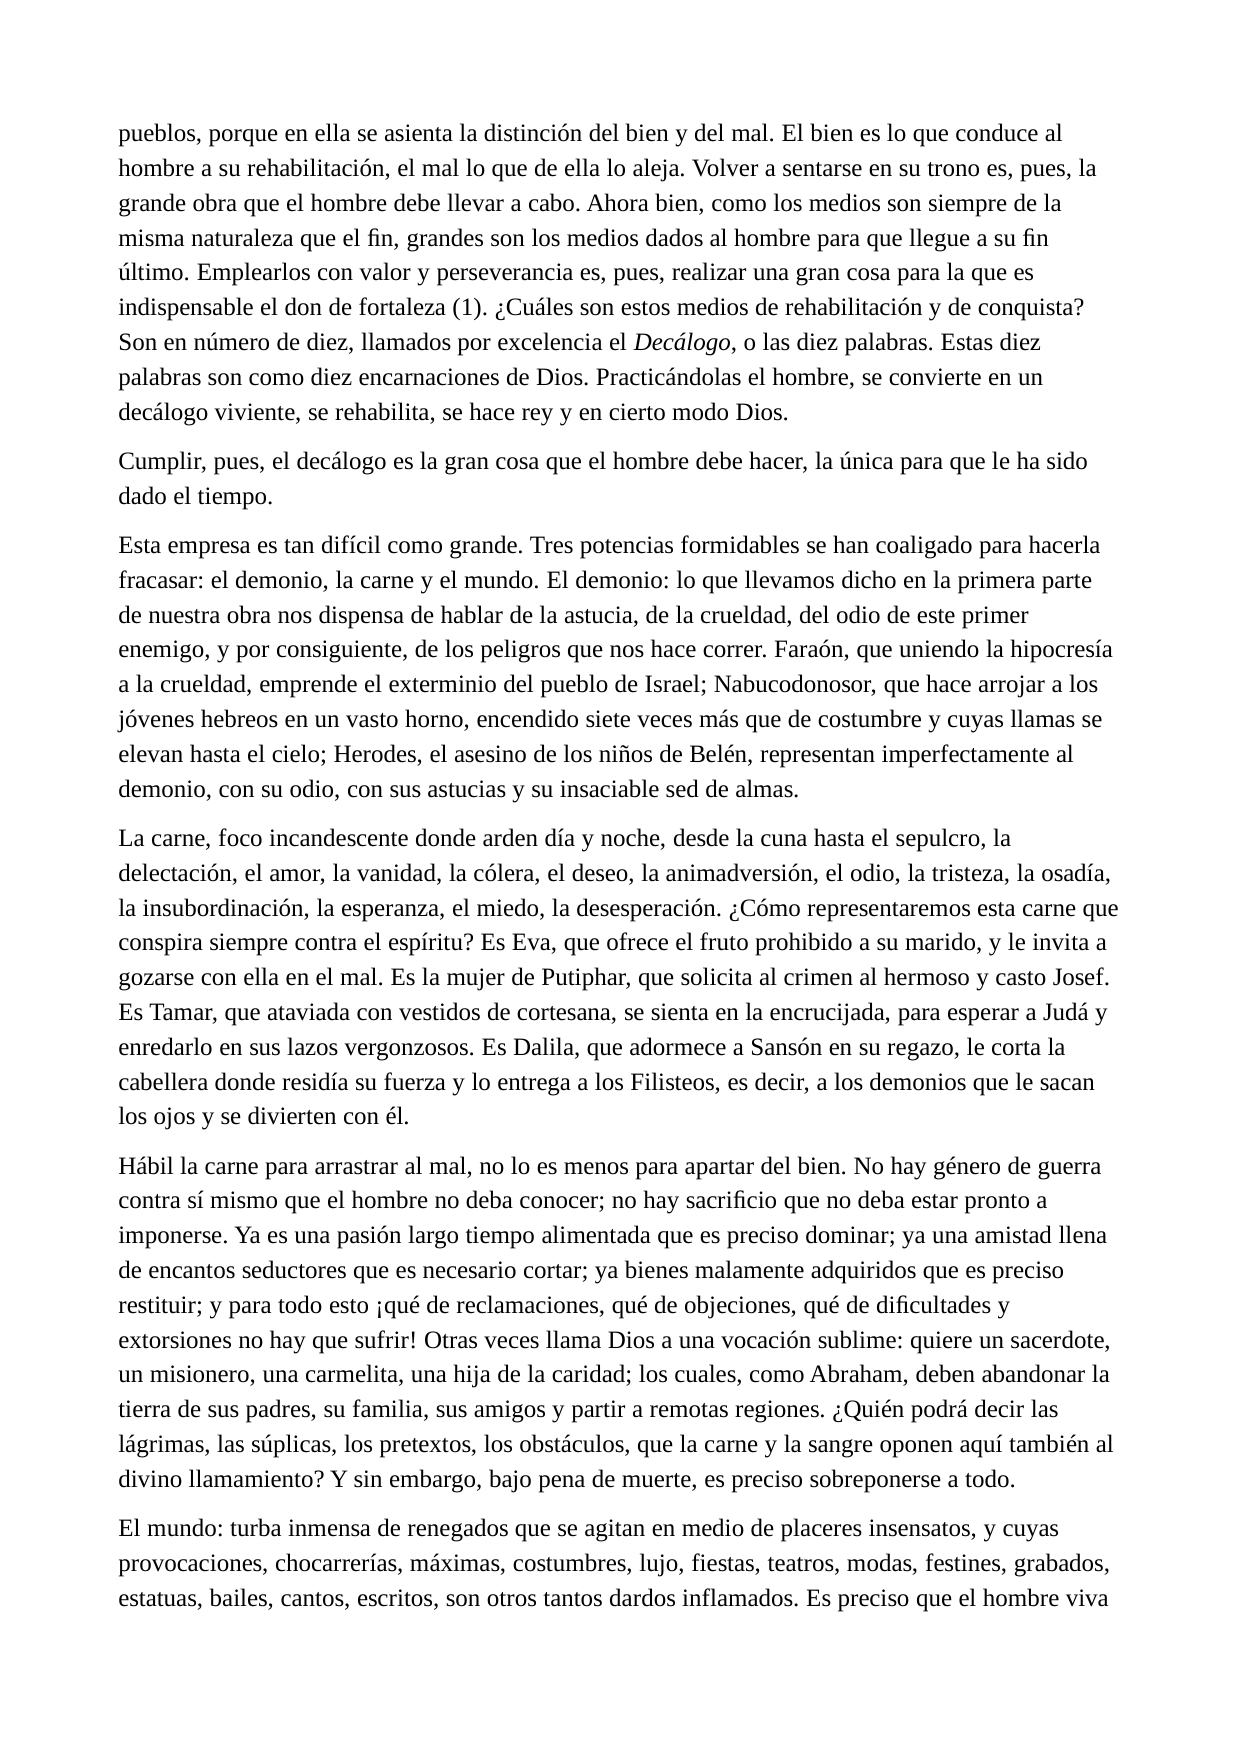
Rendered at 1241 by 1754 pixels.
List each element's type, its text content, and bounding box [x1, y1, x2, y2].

text Esta empresa es tan difícil como grande. Tres potencias formidables se han coaligado para hacerla fracasar: el demonio, la carne y el mundo. El demonio: lo que llevamos dicho en la primera parte de nuestra obra nos dispensa de hablar de la astucia, de la crueldad, del odio de este primer enemigo, y por consiguiente, de los peligros que nos hace correr. Faraón, que uniendo la hipocresía a la crueldad, emprende el exterminio del pueblo de Israel; Nabucodonosor, que hace arrojar a los jóvenes hebreos en un vasto horno, encendido siete veces más que de costumbre y cuyas llamas se elevan hasta el cielo; Herodes, el asesino de los niños de Belén, representan imperfectamente al demonio, con su odio, con sus astucias y su insaciable sed de almas. [118, 530, 1122, 803]
text El mundo: turba inmensa de renegados que se agitan en medio de placeres insensatos, y cuyas provocaciones, chocarrerías, máximas, costumbres, lujo, fiestas, teatros, modas, festines, grabados, estatuas, bailes, cantos, escritos, son otros tantos dardos inflamados. Es preciso que el hombre viva [118, 1513, 1122, 1612]
text Cumplir, pues, el decálogo es la gran cosa que el hombre debe hacer, la única para que le ha sido dado el tiempo. [118, 446, 1122, 510]
text Hábil la carne para arrastrar al mal, no lo es menos para apartar del bien. No hay género de guerra contra sí mismo que el hombre no deba conocer; no hay sacriﬁcio que no deba estar pronto a imponerse. Ya es una pasión largo tiempo alimentada que es preciso dominar; ya una amistad llena de encantos seductores que es necesario cortar; ya bienes malamente adquiridos que es preciso restituir; y para todo esto ¡qué de reclamaciones, qué de objeciones, qué de diﬁcultades y extorsiones no hay que sufrir! Otras veces llama Dios a una vocación sublime: quiere un sacerdote, un misionero, una carmelita, una hija de la caridad; los cuales, como Abraham, deben abandonar la tierra de sus padres, su familia, sus amigos y partir a remotas regiones. ¿Quién podrá decir las lágrimas, las súplicas, los pretextos, los obstáculos, que la carne y la sangre oponen aquí también al divino llamamiento? Y sin embargo, bajo pena de muerte, es preciso sobreponerse a todo. [118, 1151, 1122, 1493]
text pueblos, porque en ella se asienta la distinción del bien y del mal. El bien es lo que conduce al hombre a su rehabilitación, el mal lo que de ella lo aleja. Volver a sentarse en su trono es, pues, la grande obra que el hombre debe llevar a cabo. Ahora bien, como los medios son siempre de la misma naturaleza que el ﬁn, grandes son los medios dados al hombre para que llegue a su ﬁn último. Emplearlos con valor y perseverancia es, pues, realizar una gran cosa para la que es indispensable el don de fortaleza (1). ¿Cuáles son estos medios de rehabilitación y de conquista? Son en número de diez, llamados por excelencia el Decálogo, o las diez palabras. Estas diez palabras son como diez encarnaciones de Dios. Practicándolas el hombre, se convierte en un decálogo viviente, se rehabilita, se hace rey y en cierto modo Dios. [118, 118, 1122, 426]
text La carne, foco incandescente donde arden día y noche, desde la cuna hasta el sepulcro, la delectación, el amor, la vanidad, la cólera, el deseo, la animadversión, el odio, la tristeza, la osadía, la insubordinación, la esperanza, el miedo, la desesperación. ¿Cómo representaremos esta carne que conspira siempre contra el espíritu? Es Eva, que ofrece el fruto prohibido a su marido, y le invita a gozarse con ella en el mal. Es la mujer de Putiphar, que solicita al crimen al hermoso y casto Josef. Es Tamar, que ataviada con vestidos de cortesana, se sienta en la encrucijada, para esperar a Judá y enredarlo en sus lazos vergonzosos. Es Dalila, que adormece a Sansón en su regazo, le corta la cabellera donde residía su fuerza y lo entrega a los Filisteos, es decir, a los demonios que le sacan los ojos y se divierten con él. [118, 823, 1122, 1130]
